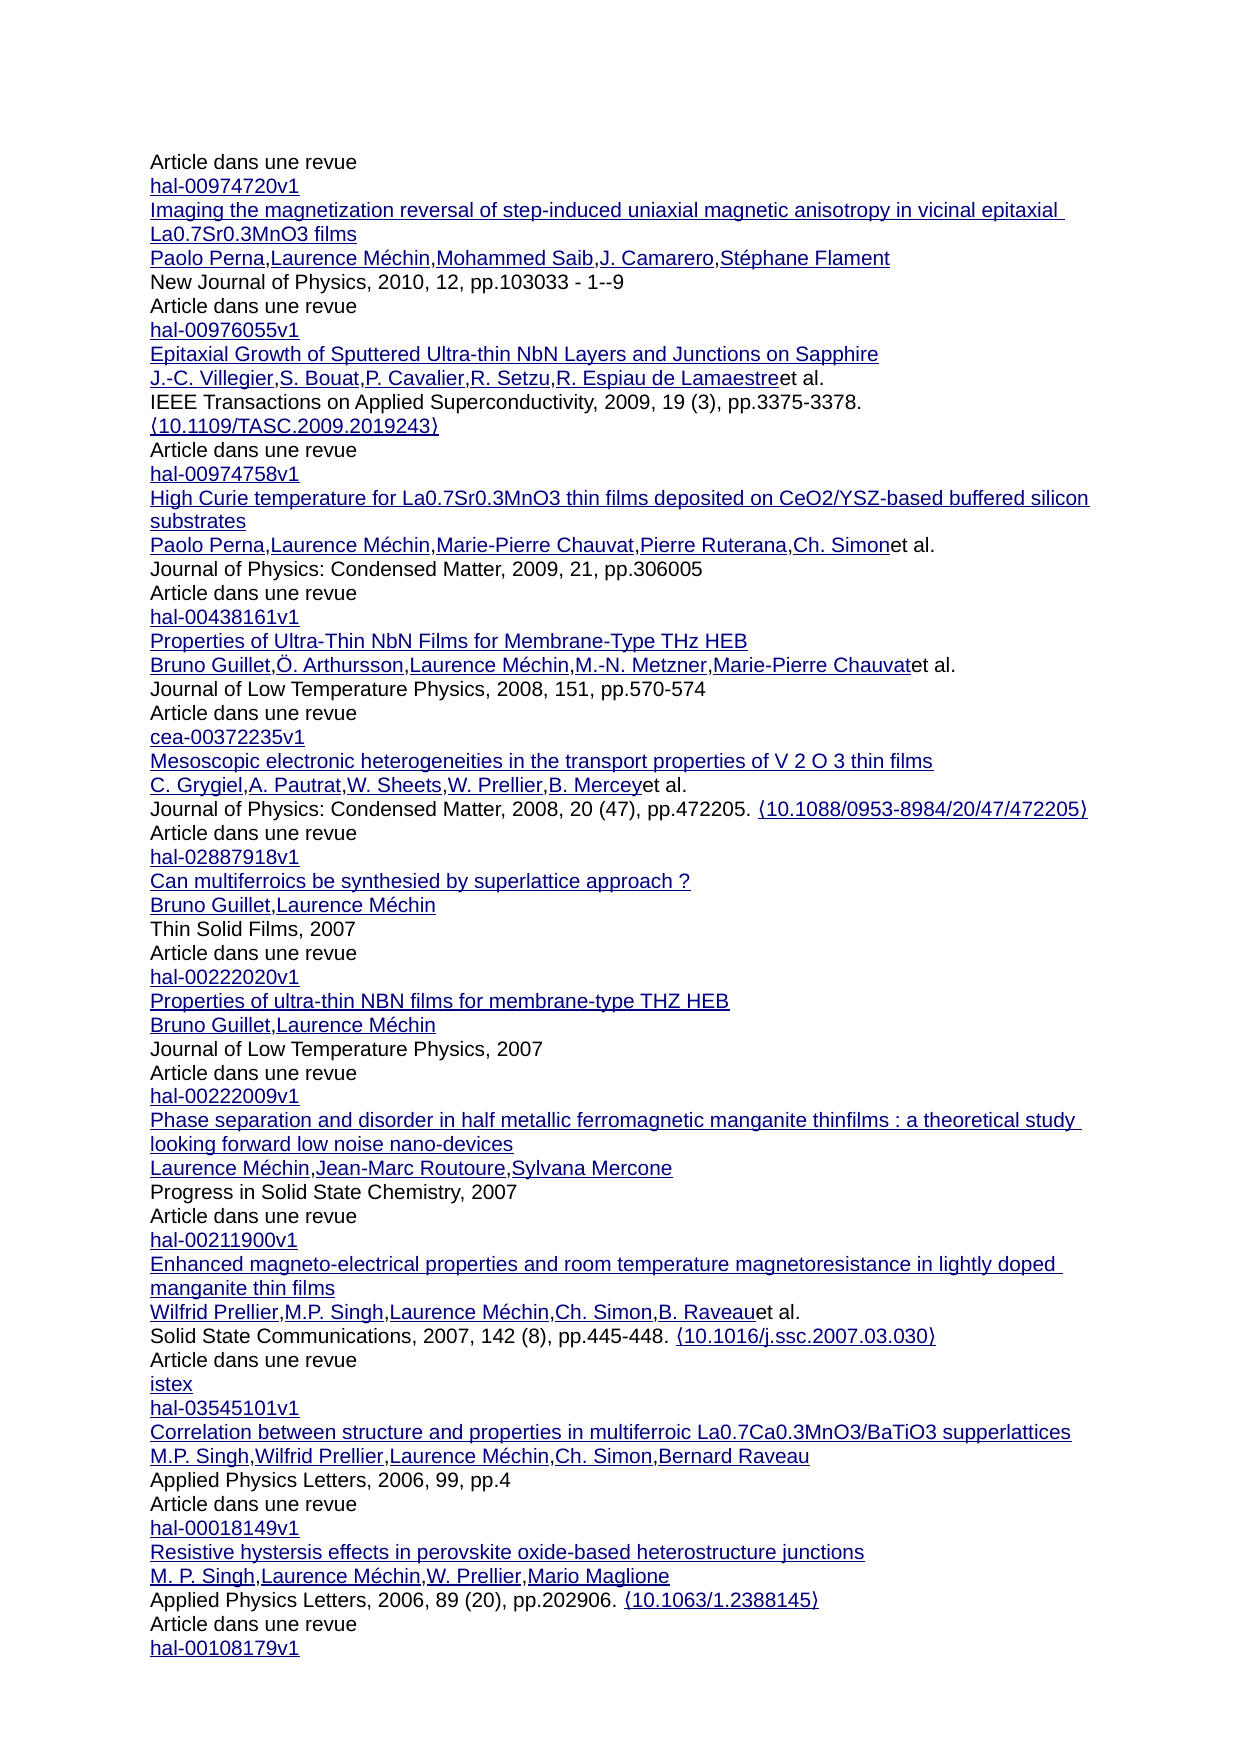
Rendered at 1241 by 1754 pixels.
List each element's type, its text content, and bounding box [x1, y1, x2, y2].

table_cell Properties of ultra-thin NBN films for membrane-type THZ HEB Bruno Guillet,Laurence Méchin Journal of Low Temperature Physics, 2007 Article dans une revue hal-00222009v1 [150, 989, 1090, 1108]
table_cell High Curie temperature for La0.7Sr0.3MnO3 thin films deposited on CeO2/YSZ-based buffered silicon [150, 485, 1090, 506]
table_cell Resistive hystersis effects in perovskite oxide-based heterostructure junctions M. P. Singh,Laurence Méchin,W. Prellier,Mario Maglione Applied Physics Letters, 2006, 89 (20), pp.202906. ⟨10.1063/1.2388145⟩ Article dans une revue hal-00108179v1 [150, 1540, 1090, 1659]
table_cell Can multiferroics be synthesied by superlattice approach ? Bruno Guillet,Laurence Méchin Thin Solid Films, 2007 Article dans une revue hal-00222020v1 [150, 869, 1090, 988]
table_cell Epitaxial Growth of Sputtered Ultra-thin NbN Layers and Junctions on Sapphire J.-C. Villegier,S. Bouat,P. Cavalier,R. Setzu,R. Espiau de Lamaestreet al. IEEE Transactions on Applied Superconductivity, 2009, 19 (3), pp.3375-3378. ⟨10.1109/TASC.2009.2019243⟩ Article dans une revue hal-00974758v1 [150, 342, 1090, 485]
table_cell Phase separation and disorder in half metallic ferromagnetic manganite thinfilms : a theoretical study looking forward low noise nano-devices Laurence Méchin,Jean-Marc Routoure,Sylvana Mercone Progress in Solid State Chemistry, 2007 Article dans une revue hal-00211900v1 [150, 1108, 1090, 1252]
table_cell substrates Paolo Perna,Laurence Méchin,Marie-Pierre Chauvat,Pierre Ruterana,Ch. Simonet al. Journal of Physics: Condensed Matter, 2009, 21, pp.306005 Article dans une revue hal-00438161v1 [150, 507, 1090, 629]
table_cell Enhanced magneto-electrical properties and room temperature magnetoresistance in lightly doped manganite thin films Wilfrid Prellier,M.P. Singh,Laurence Méchin,Ch. Simon,B. Raveauet al. Solid State Communications, 2007, 142 (8), pp.445-448. ⟨10.1016/j.ssc.2007.03.030⟩ Article dans une revue istex hal-03545101v1 [150, 1252, 1090, 1420]
table_cell Properties of Ultra-Thin NbN Films for Membrane-Type THz HEB Bruno Guillet,Ö. Arthursson,Laurence Méchin,M.-N. Metzner,Marie-Pierre Chauvatet al. Journal of Low Temperature Physics, 2008, 151, pp.570-574 Article dans une revue cea-00372235v1 [150, 629, 1090, 749]
table_cell Imaging the magnetization reversal of step-induced uniaxial magnetic anisotropy in vicinal epitaxial La0.7Sr0.3MnO3 films Paolo Perna,Laurence Méchin,Mohammed Saib,J. Camarero,Stéphane Flament New Journal of Physics, 2010, 12, pp.103033 - 1--9 Article dans une revue hal-00976055v1 [150, 198, 1090, 342]
table_cell Article dans une revue hal-00974720v1 [150, 150, 1090, 198]
table_cell Correlation between structure and properties in multiferroic La0.7Ca0.3MnO3/BaTiO3 supperlattices M.P. Singh,Wilfrid Prellier,Laurence Méchin,Ch. Simon,Bernard Raveau Applied Physics Letters, 2006, 99, pp.4 Article dans une revue hal-00018149v1 [150, 1420, 1090, 1539]
table_cell Mesoscopic electronic heterogeneities in the transport properties of V 2 O 3 thin films C. Grygiel,A. Pautrat,W. Sheets,W. Prellier,B. Merceyet al. Journal of Physics: Condensed Matter, 2008, 20 (47), pp.472205. ⟨10.1088/0953-8984/20/47/472205⟩ Article dans une revue hal-02887918v1 [150, 749, 1090, 869]
